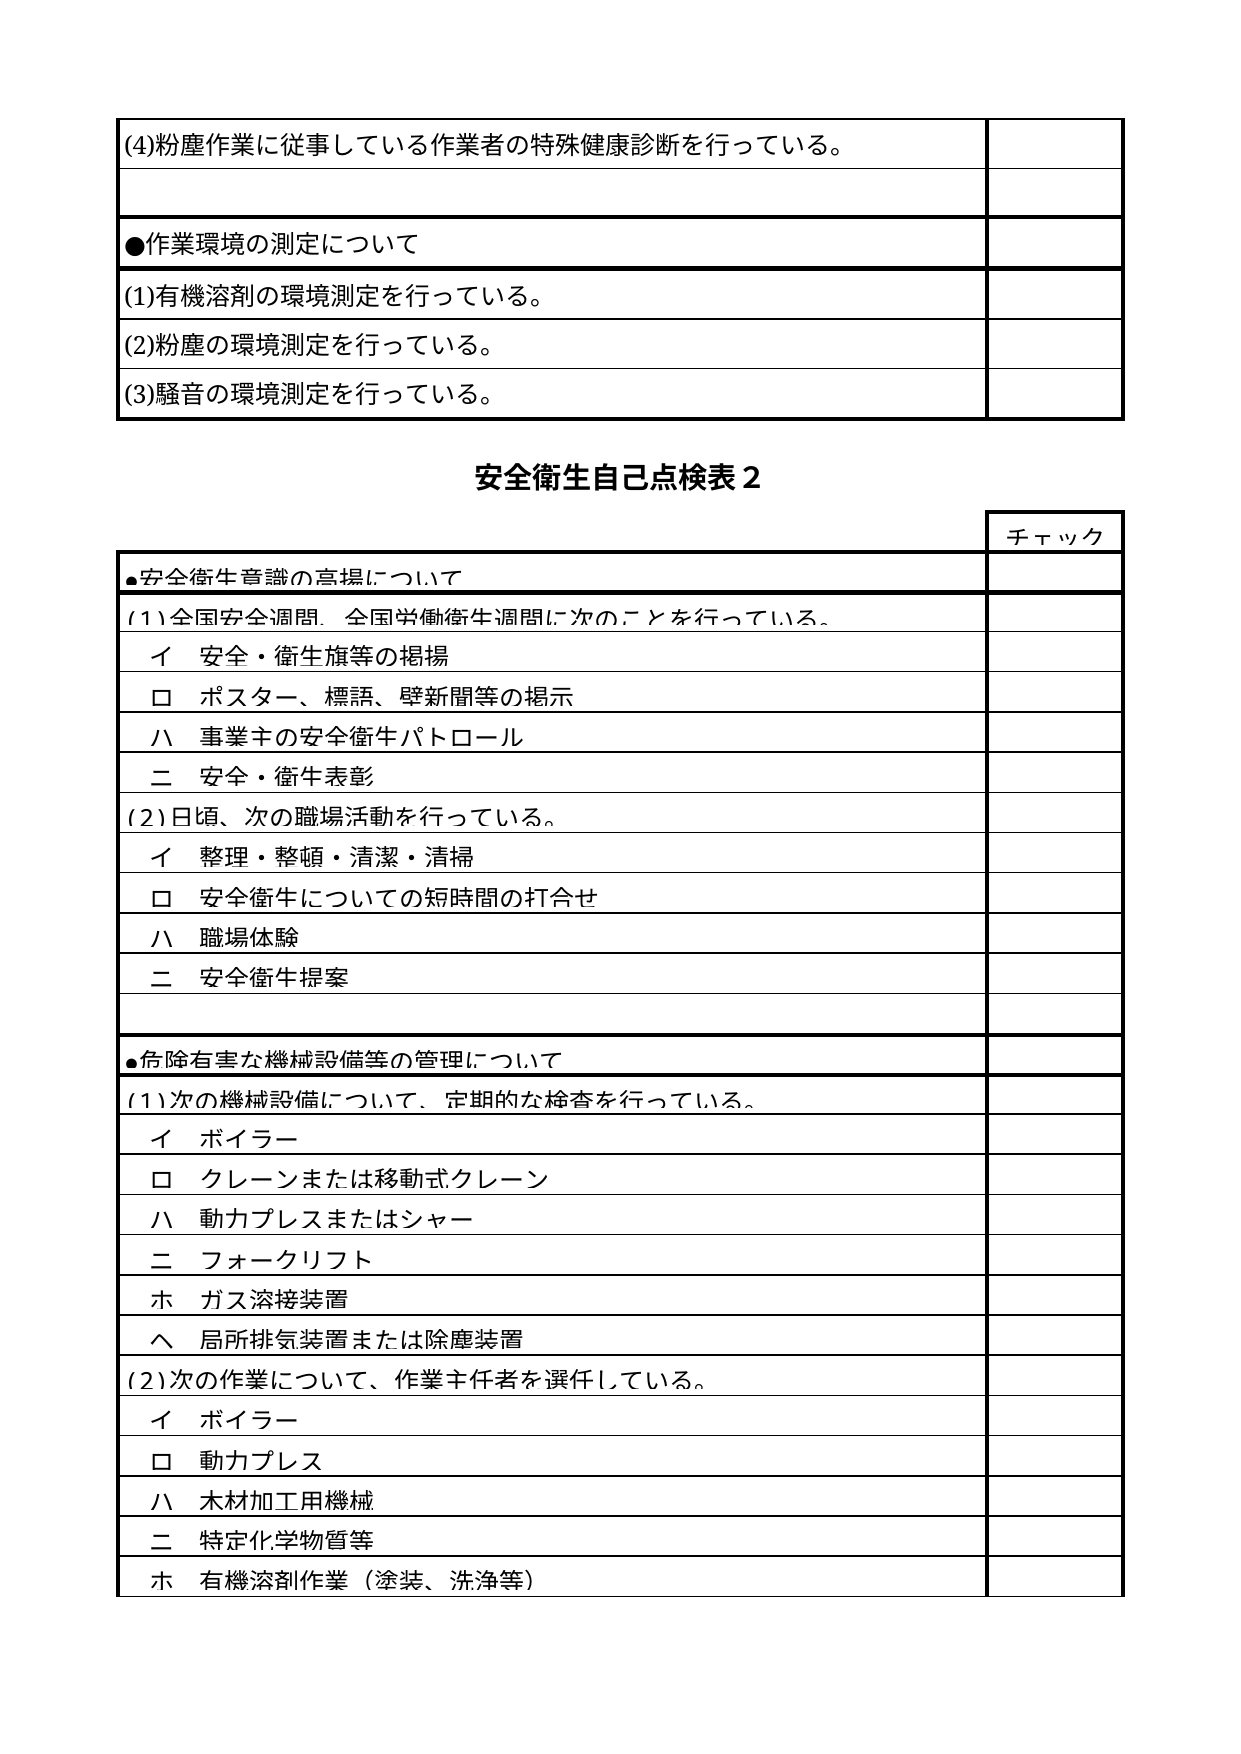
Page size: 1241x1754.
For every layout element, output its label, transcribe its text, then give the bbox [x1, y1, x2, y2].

table_cell ハ 動力プレスまたはシャー [120, 1195, 985, 1234]
table_cell ロ クレーンまたは移動式クレーン [120, 1155, 985, 1193]
table_cell [120, 169, 985, 214]
table_cell [989, 1557, 1121, 1596]
table_cell [989, 1235, 1121, 1274]
table_cell [989, 1115, 1121, 1153]
table_cell [989, 914, 1121, 952]
table_cell ロ 安全衛生についての短時間の打合せ [120, 873, 985, 912]
table_cell [989, 1195, 1121, 1234]
table_cell [989, 954, 1121, 992]
table_cell ニ 安全・衛生表彰 [120, 753, 985, 791]
table_cell (1)全国安全週間、全国労働衛生週間に次のことを行っている。 [120, 595, 985, 631]
table_cell [989, 169, 1121, 214]
table_cell [989, 1436, 1121, 1475]
table_cell ●安全衛生意識の高揚について [120, 554, 985, 590]
table_cell [989, 753, 1121, 791]
table_cell [989, 554, 1121, 590]
table_cell [989, 369, 1121, 417]
table_cell [989, 793, 1121, 832]
table_cell [989, 1155, 1121, 1193]
table_cell [989, 271, 1121, 318]
table_cell (4)粉塵作業に従事している作業者の特殊健康診断を行っている。 [120, 120, 985, 167]
table_cell [989, 833, 1121, 872]
table_cell ●作業環境の測定について [120, 219, 985, 266]
table_cell [989, 1316, 1121, 1354]
table_cell (2)日頃、次の職場活動を行っている。 [120, 793, 985, 832]
table_cell ハ 木材加工用機械 [120, 1477, 985, 1515]
table_cell [989, 219, 1121, 266]
table_cell [989, 713, 1121, 751]
table_cell ニ 安全衛生提案 [120, 954, 985, 992]
table_cell イ 整理・整頓・清潔・清掃 [120, 833, 985, 872]
table_cell ハ 事業主の安全衛生パトロール [120, 713, 985, 751]
table_cell [989, 1077, 1121, 1113]
table_cell [989, 1037, 1121, 1073]
table_cell [989, 1517, 1121, 1555]
table_cell [989, 1356, 1121, 1394]
table_cell イ 安全・衛生旗等の掲揚 [120, 632, 985, 671]
table_cell [989, 672, 1121, 711]
table_cell [120, 994, 985, 1033]
table_cell (2)次の作業について、作業主任者を選任している。 [120, 1356, 985, 1394]
table_cell ホ ガス溶接装置 [120, 1276, 985, 1314]
table_cell [989, 1276, 1121, 1314]
table_cell ニ フォークリフト [120, 1235, 985, 1274]
title 安全衛生自己点検表２ [118, 455, 1122, 497]
table_cell [989, 873, 1121, 912]
table_cell イ ボイラー [120, 1115, 985, 1153]
table_cell イ ボイラー [120, 1396, 985, 1435]
table_cell ●危険有害な機械設備等の管理について [120, 1037, 985, 1073]
table_cell ホ 有機溶剤作業（塗装、洗浄等） [120, 1557, 985, 1596]
table_header [118, 510, 985, 550]
table_cell [989, 632, 1121, 671]
table_cell ヘ 局所排気装置または除塵装置 [120, 1316, 985, 1354]
table_cell ハ 職場体験 [120, 914, 985, 952]
table_cell (1)次の機械設備について、定期的な検査を行っている。 [120, 1077, 985, 1113]
table_cell [989, 595, 1121, 631]
table_cell [989, 120, 1121, 167]
table_cell [989, 320, 1121, 367]
table_cell ロ 動力プレス [120, 1436, 985, 1475]
table_cell ロ ポスター、標語、壁新聞等の掲示 [120, 672, 985, 711]
table_header チェック [989, 514, 1121, 550]
table_cell ニ 特定化学物質等 [120, 1517, 985, 1555]
table_cell [989, 1477, 1121, 1515]
table_cell (1)有機溶剤の環境測定を行っている。 [120, 271, 985, 318]
table_cell [989, 1396, 1121, 1435]
table_cell [989, 994, 1121, 1033]
table_cell (2)粉塵の環境測定を行っている。 [120, 320, 985, 367]
table_cell (3)騒音の環境測定を行っている。 [120, 369, 985, 417]
